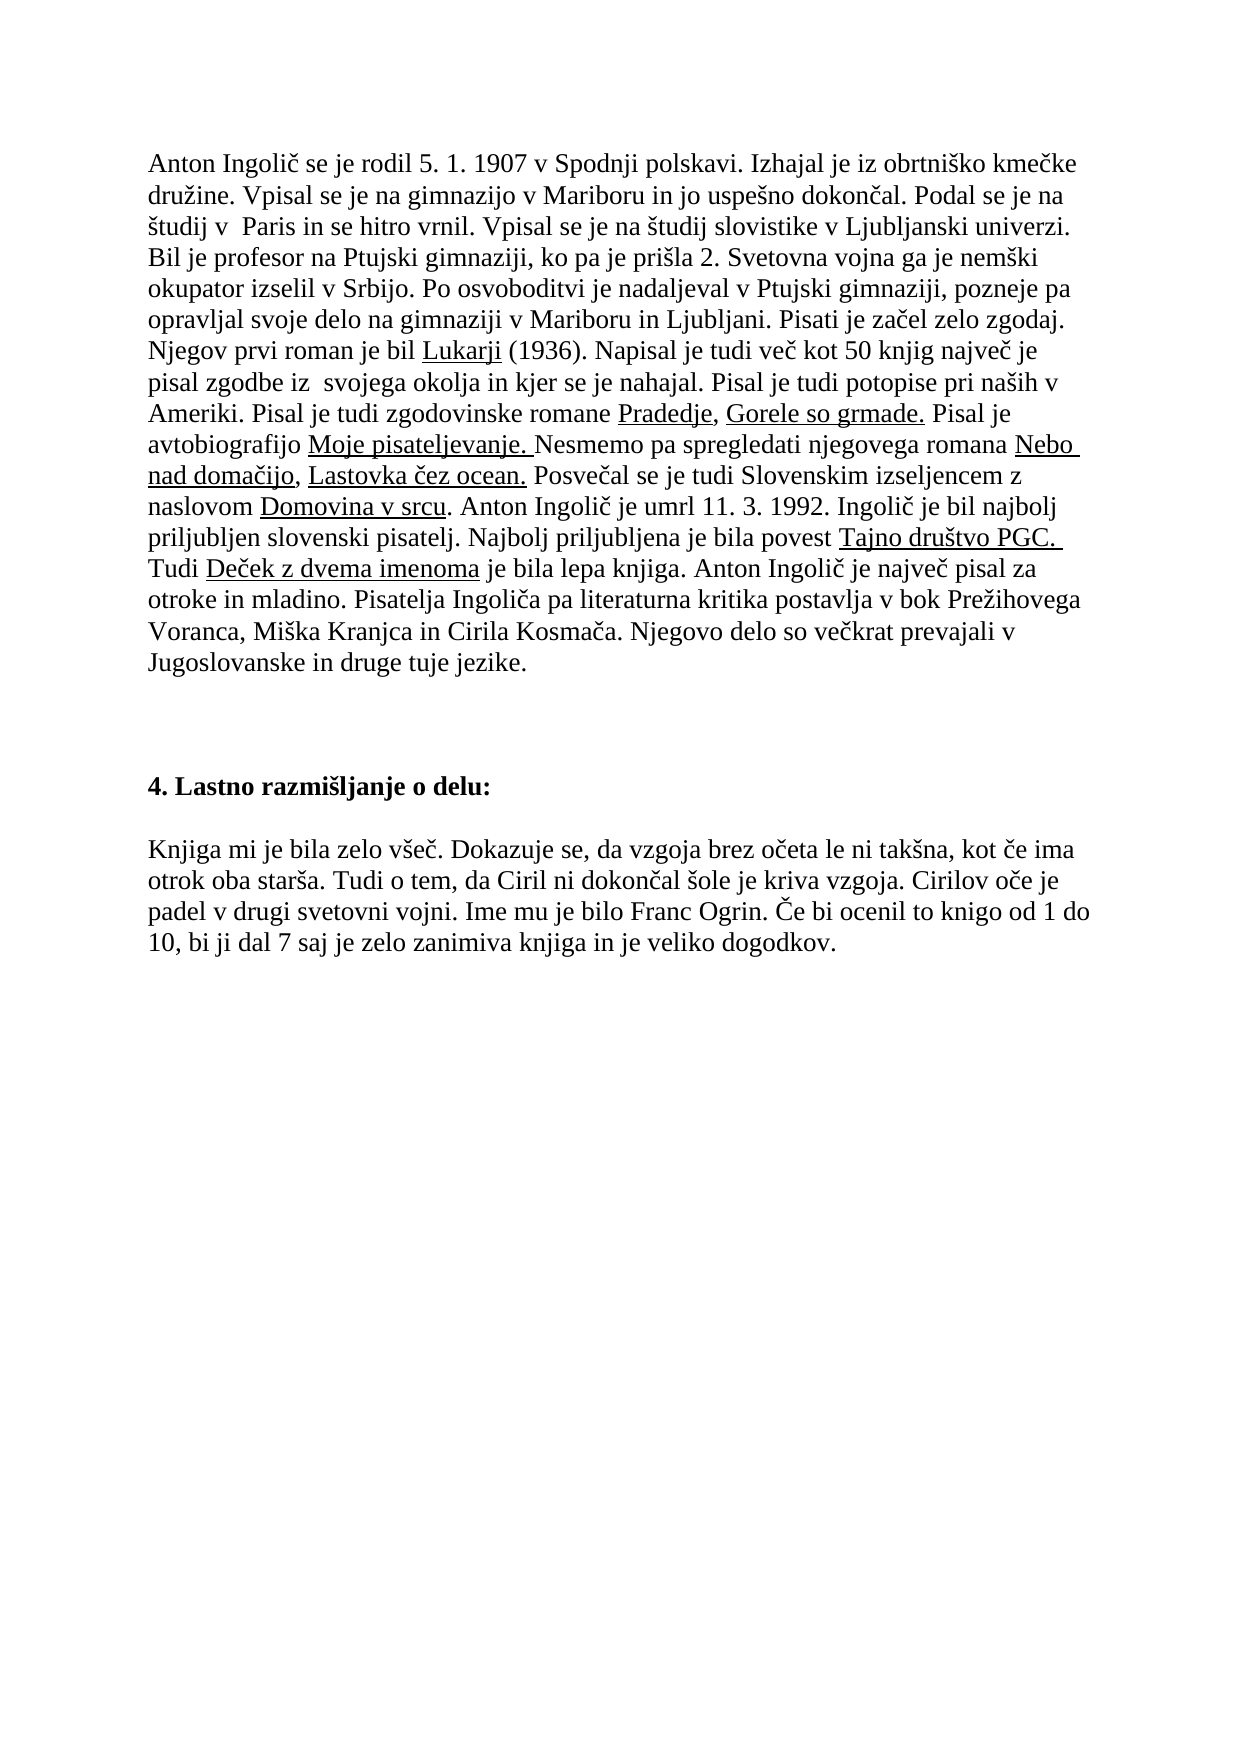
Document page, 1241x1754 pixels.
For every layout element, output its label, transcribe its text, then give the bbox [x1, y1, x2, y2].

subtitle 4. Lastno razmišljanje o delu: [148, 771, 1093, 802]
subtitle Knjiga mi je bila zelo všeč. Dokazuje se, da vzgoja brez očeta le ni takšna, kot če ima otrok oba starša. Tudi o tem, da Ciril ni dokončal šole je kriva vzgoja. Cirilov oče je padel v drugi svetovni vojni. Ime mu je bilo Franc Ogrin. Če bi ocenil to knigo od 1 do 10, bi ji dal 7 saj je zelo zanimiva knjiga in je veliko dogodkov. [148, 833, 1093, 957]
subtitle Anton Ingolič se je rodil 5. 1. 1907 v Spodnji polskavi. Izhajal je iz obrtniško kmečke družine. Vpisal se je na gimnazijo v Mariboru in jo uspešno dokončal. Podal se je na študij v Paris in se hitro vrnil. Vpisal se je na študij slovistike v Ljubljanski univerzi. Bil je profesor na Ptujski gimnaziji, ko pa je prišla 2. Svetovna vojna ga je nemški okupator izselil v Srbijo. Po osvoboditvi je nadaljeval v Ptujski gimnaziji, pozneje pa opravljal svoje delo na gimnaziji v Mariboru in Ljubljani. Pisati je začel zelo zgodaj. Njegov prvi roman je bil Lukarji (1936). Napisal je tudi več kot 50 knjig največ je pisal zgodbe iz svojega okolja in kjer se je nahajal. Pisal je tudi potopise pri naših v Ameriki. Pisal je tudi zgodovinske romane Pradedje, Gorele so grmade. Pisal je avtobiografijo Moje pisateljevanje. Nesmemo pa spregledati njegovega romana Nebo nad domačijo, Lastovka čez ocean. Posvečal se je tudi Slovenskim izseljencem z naslovom Domovina v srcu. Anton Ingolič je umrl 11. 3. 1992. Ingolič je bil najbolj priljubljen slovenski pisatelj. Najbolj priljubljena je bila povest Tajno društvo PGC. Tudi Deček z dvema imenoma je bila lepa knjiga. Anton Ingolič je največ pisal za otroke in mladino. Pisatelja Ingoliča pa literaturna kritika postavlja v bok Prežihovega Voranca, Miška Kranjca in Cirila Kosmača. Njegovo delo so večkrat prevajali v Jugoslovanske in druge tuje jezike. [148, 148, 1093, 677]
